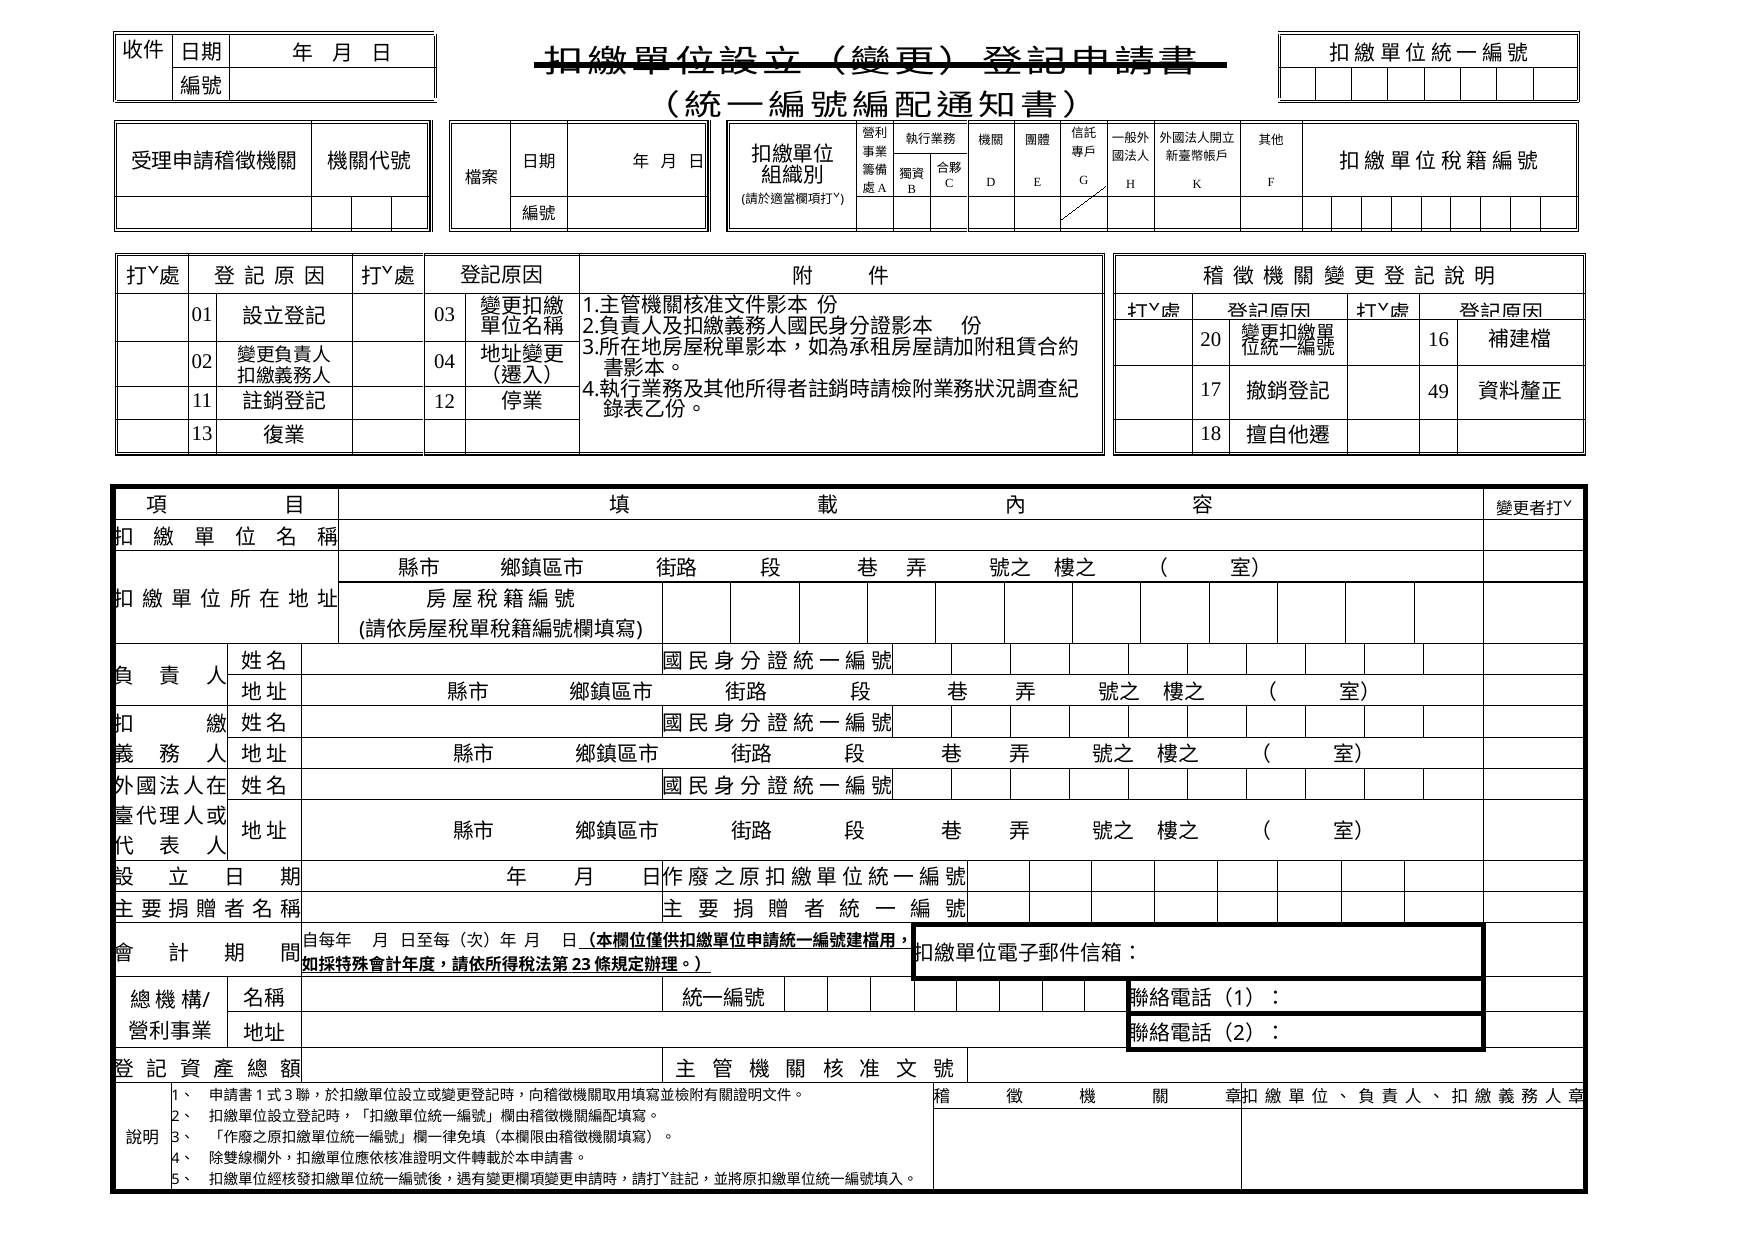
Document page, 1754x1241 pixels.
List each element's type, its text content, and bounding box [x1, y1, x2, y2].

table_cell [230, 68, 435, 99]
table_cell 合夥 C [931, 154, 967, 196]
table_header 其他 F [1241, 124, 1302, 196]
table_cell [1484, 551, 1583, 581]
table_cell [1424, 706, 1483, 737]
table_cell [302, 706, 662, 737]
table_cell 變更扣繳 單位名稱 [466, 294, 579, 341]
table_cell [936, 583, 1004, 643]
table_cell [1210, 583, 1277, 643]
table_cell 18 [1193, 420, 1229, 452]
table_cell 地址變更 （遷入） [466, 342, 579, 386]
table_cell [1332, 197, 1361, 228]
table_header 營利事業 籌備處A [857, 124, 893, 196]
table_header 日期 [173, 35, 229, 67]
table_cell [312, 197, 351, 228]
table_cell [302, 644, 662, 674]
table_cell [1141, 583, 1209, 643]
table_header 打ˇ處 [118, 256, 188, 293]
table_cell 復業 [217, 420, 352, 452]
table_cell [1497, 68, 1533, 99]
table_cell [1278, 892, 1341, 922]
table_cell [952, 706, 1010, 737]
table_header [1105, 253, 1113, 434]
table_cell [1061, 197, 1107, 228]
table_header 變更者打ˇ [1484, 489, 1583, 519]
table_cell [1116, 320, 1192, 365]
table_cell 01 [189, 294, 216, 341]
table_header 扣繳單位 組織別 (請於適當欄項打ˇ) [730, 124, 856, 228]
table_cell 統一編號 [663, 977, 784, 1011]
table_cell [1247, 644, 1305, 674]
table_cell [1070, 769, 1128, 799]
table_cell 縣市 鄉鎮區市 街路 段 巷 弄 號之 樓之 （ 室） [302, 675, 1483, 705]
table_header 執行業務 [894, 124, 967, 153]
table_cell [1484, 861, 1583, 891]
table_cell [1188, 706, 1246, 737]
table_cell [302, 892, 662, 922]
table_header 機關 D [969, 124, 1014, 196]
table_cell [1278, 583, 1345, 643]
table_cell 打ˇ處 [1348, 294, 1419, 319]
table_cell [915, 981, 956, 1011]
table_cell [352, 197, 391, 228]
table_cell [1346, 583, 1414, 643]
table_cell [1070, 706, 1128, 737]
table_cell [1085, 981, 1126, 1011]
table_cell 停業 [466, 387, 579, 419]
table_header [435, 32, 1279, 99]
table_cell 變更負責人 扣繳義務人 [217, 342, 352, 386]
table_cell [1129, 769, 1187, 799]
table_cell [1188, 769, 1246, 799]
table_cell 聯絡電話（2）： [1131, 1016, 1481, 1047]
table_cell [117, 197, 311, 228]
table_cell 補建檔 [1458, 320, 1583, 365]
table_cell [1306, 644, 1364, 674]
table_cell [1030, 861, 1091, 891]
table_cell [952, 644, 1010, 674]
table_cell 國民身分證統一編號 [663, 644, 892, 674]
table_cell 姓 名 [228, 769, 301, 799]
table_cell [957, 981, 999, 1011]
table_cell [1388, 68, 1424, 99]
table_cell [1415, 583, 1483, 643]
table_cell 扣 繳 單 位 名 稱 [116, 520, 338, 550]
table_cell 地 址 [228, 738, 301, 768]
table_cell 國民身分證統一編號 [663, 769, 892, 799]
table_cell [1306, 769, 1364, 799]
table_cell 設 立 日 期 [116, 861, 301, 891]
table_header 年 月 日 [229, 32, 435, 67]
table_cell 地址 [228, 1012, 301, 1047]
table_header 登記原因 [425, 256, 579, 293]
table_cell [1365, 644, 1423, 674]
table_cell [1484, 644, 1583, 674]
table_cell 17 [1193, 366, 1229, 419]
table_cell 扣繳單位所在地址 [116, 551, 338, 643]
table_cell 16 [1420, 320, 1457, 365]
table_cell 作廢之原扣繳單位統一編號 [663, 861, 967, 891]
table_cell 縣市 鄉鎮區市 街路 段 巷 弄 號之 樓之 （ 室） [339, 551, 1483, 581]
table_cell 總 機 構/ 營利事業 [116, 977, 227, 1047]
table_cell [1424, 644, 1483, 674]
table_cell [1392, 197, 1421, 228]
table_cell [1422, 197, 1450, 228]
table_cell [785, 977, 827, 1011]
table_cell 自每年 月 日至每（次）年 月 日（本欄位僅供扣繳單位申請統一編號建檔用，如採特殊會計年度，請依所得稅法第23條規定辦理。） [302, 923, 911, 976]
table_cell 會 計 期 間 [116, 923, 301, 976]
table_cell [1011, 769, 1069, 799]
table_header 稽 徵 機 關 變 更 登 記 說 明 [1116, 256, 1583, 293]
table_cell 主要捐贈者統一編號 [663, 892, 967, 922]
table_cell 申請書1式3聯，於扣繳單位設立或變更登記時，向稽徵機關取用填寫並檢附有關證明文件。 扣繳單位設立登記時，「扣繳單位統一編號」欄由稽徵機關編配填寫。 「作廢之原扣繳單位統一編號」欄一律免填（本欄限由稽徵機關填寫）。 除雙線欄外，扣繳單位應依核准證明文件轉載於本申請書。 扣繳單位經核發扣繳單位統一編號後，遇有變更欄項變更申請時，請打ˇ註記，並將原扣繳單位統一編號填入。 [172, 1083, 933, 1189]
table_cell [353, 342, 423, 386]
table_cell [1073, 583, 1140, 643]
table_header 項 目 [116, 489, 338, 519]
table_cell [800, 583, 867, 643]
table_cell [1365, 706, 1423, 737]
table_cell 主要捐贈者名稱 [116, 892, 301, 922]
table_header 一般外國法人 H [1108, 124, 1154, 196]
table_cell 登記原因 [1193, 294, 1347, 319]
table_cell 聯絡電話（1）： [1131, 981, 1481, 1011]
table_cell [1424, 769, 1483, 799]
table_cell [1155, 197, 1240, 228]
table_cell [1218, 892, 1277, 922]
table_cell 國民身分證統一編號 [663, 706, 892, 737]
table_cell 年 月 日 [302, 861, 662, 891]
table_cell [1116, 366, 1192, 419]
table_cell [968, 1048, 1583, 1082]
table_cell [1218, 861, 1277, 891]
table_cell 姓 名 [228, 644, 301, 674]
table_cell [969, 197, 1014, 228]
table_cell [1420, 420, 1457, 452]
table_cell [1188, 644, 1246, 674]
table_header 附 件 [580, 256, 1102, 293]
table_cell [1511, 197, 1540, 228]
table_cell 擅自他遷 [1230, 420, 1347, 452]
table_cell [1005, 583, 1072, 643]
table_cell [1541, 197, 1576, 228]
table_cell 撤銷登記 [1230, 366, 1347, 419]
table_cell [1484, 769, 1583, 799]
table_cell [1000, 981, 1042, 1011]
table_cell 資料釐正 [1458, 366, 1583, 419]
table_cell 登記資產總額 [116, 1048, 301, 1082]
table_cell [968, 892, 1029, 922]
table_cell 地 址 [228, 800, 301, 859]
table_cell [1155, 892, 1217, 922]
table_cell 13 [189, 420, 216, 452]
table_header 年 月 日 [568, 124, 705, 196]
table_cell [118, 420, 188, 452]
table_cell [1030, 892, 1091, 922]
table_cell [1116, 420, 1192, 452]
table_cell 02 [189, 342, 216, 386]
table_cell [302, 1048, 662, 1082]
table_cell [871, 977, 914, 1011]
table_cell [1425, 68, 1460, 99]
table_cell [1484, 520, 1583, 550]
table_cell 03 [425, 294, 465, 341]
table_cell 編號 [511, 197, 567, 228]
table_cell 房 屋 稅 籍 編 號 (請依房屋稅單稅籍編號欄填寫) [339, 583, 662, 643]
table_header 登 記 原 因 [189, 256, 352, 293]
table_cell [1484, 800, 1583, 859]
table_cell 地 址 [228, 675, 301, 705]
table_cell [302, 977, 662, 1011]
table_cell [425, 420, 465, 452]
table_cell [1458, 420, 1583, 452]
table_cell 縣市 鄉鎮區市 街路 段 巷 弄 號之 樓之 （ 室） [302, 800, 1483, 859]
table_cell [1092, 861, 1154, 891]
table_header [433, 120, 449, 232]
table_cell [1155, 861, 1217, 891]
table_cell [1306, 706, 1364, 737]
table_cell [893, 644, 951, 674]
table_cell 說明 [116, 1083, 171, 1189]
table_cell [1348, 320, 1419, 365]
table_cell [1015, 197, 1060, 228]
table_cell 編號 [173, 68, 229, 99]
table_cell [828, 977, 870, 1011]
table_cell [392, 197, 427, 228]
table_header 打ˇ處 [353, 256, 423, 293]
table_cell [118, 387, 188, 419]
table_cell [1278, 861, 1341, 891]
table_header 團體 E [1015, 124, 1060, 196]
table_cell [302, 1012, 1126, 1047]
table_cell 主管機關核准文號 [663, 1048, 967, 1082]
table_cell [1242, 1109, 1583, 1189]
table_cell 獨資 B [894, 154, 930, 196]
table_cell [1486, 1012, 1583, 1047]
table_cell [1105, 435, 1113, 456]
table_cell [1129, 644, 1187, 674]
table_cell 打ˇ處 [1116, 294, 1192, 319]
table_cell [302, 769, 662, 799]
table_header [711, 120, 726, 232]
table_header 信託 專戶 G [1061, 124, 1107, 196]
table_cell [1129, 706, 1187, 737]
table_cell [1108, 197, 1154, 228]
table_cell [1316, 68, 1351, 99]
table_cell 縣市 鄉鎮區市 街路 段 巷 弄 號之 樓之 （ 室） [302, 738, 1483, 768]
table_cell [1342, 861, 1404, 891]
table_cell [931, 197, 967, 228]
table_cell [1348, 420, 1419, 452]
table_cell [1011, 644, 1069, 674]
table_cell [893, 706, 951, 737]
table_cell 11 [189, 387, 216, 419]
table_cell [857, 197, 893, 228]
table_cell [353, 420, 423, 452]
table_cell [1484, 738, 1583, 768]
table_cell [893, 769, 951, 799]
table_cell [1011, 706, 1069, 737]
table_cell [1484, 583, 1583, 643]
table_cell [1365, 769, 1423, 799]
table_cell [353, 294, 423, 341]
table_header 機關代號 [312, 124, 427, 196]
table_cell [1484, 675, 1583, 705]
table_cell 姓 名 [228, 706, 301, 737]
table_cell [968, 861, 1029, 891]
table_cell [1303, 197, 1331, 228]
table_cell 扣繳單位、負責人、扣繳義務人章 [1242, 1083, 1583, 1107]
table_cell [1405, 892, 1483, 922]
table_cell [1092, 892, 1154, 922]
table_cell [952, 769, 1010, 799]
table_cell 1.主管機關核准文件影本 份 2.負責人及扣繳義務人國民身分證影本 份 3.所在地房屋稅單影本，如為承租房屋請加附租賃合約書影本。 4.執行業務及其他所得者註銷時請檢附業務狀況調查紀錄表乙份。 [580, 294, 1102, 452]
table_cell [339, 520, 1483, 550]
table_cell 49 [1420, 366, 1457, 419]
table_cell [1342, 892, 1404, 922]
table_cell 扣 繳 義務人 [116, 706, 227, 768]
table_cell [1352, 68, 1387, 99]
table_cell [1279, 68, 1315, 99]
table_cell 負 責 人 [116, 644, 227, 705]
table_cell 登記原因 [1420, 294, 1583, 319]
table_cell 12 [425, 387, 465, 419]
table_cell [118, 342, 188, 386]
table_header 收件 [116, 35, 172, 99]
table_header 填 載 內 容 [339, 489, 1483, 519]
table_cell [118, 294, 188, 341]
table_cell [868, 583, 935, 643]
table_cell 註銷登記 [217, 387, 352, 419]
table_cell 外國法人在臺代理人或代表人 [116, 769, 227, 859]
table_cell [1043, 981, 1084, 1011]
table_header 日期 [511, 124, 567, 196]
table_cell [353, 387, 423, 419]
table_cell [1486, 923, 1583, 976]
table_cell [1247, 769, 1305, 799]
table_cell [731, 583, 799, 643]
table_cell [1451, 197, 1480, 228]
table_header 檔案 [452, 124, 510, 228]
table_cell [1241, 197, 1302, 228]
table_cell [1362, 197, 1391, 228]
table_header 受理申請稽徵機關 [117, 124, 311, 196]
table_cell [1484, 706, 1583, 737]
table_cell 設立登記 [217, 294, 352, 341]
table_cell [1486, 977, 1583, 1011]
table_cell [1348, 366, 1419, 419]
table_cell [1070, 644, 1128, 674]
table_cell [1405, 861, 1483, 891]
table_cell 扣繳單位電子郵件信箱： [916, 927, 1481, 976]
table_cell [1247, 706, 1305, 737]
table_cell 名稱 [228, 977, 301, 1011]
table_header 扣 繳 單 位 稅 籍 編 號 [1303, 124, 1576, 196]
table_header 扣 繳 單 位 統 一 編 號 [1281, 35, 1577, 67]
table_cell [894, 197, 930, 228]
table_cell 變更扣繳單 位統一編號 [1230, 320, 1347, 365]
table_header 外國法人開立新臺幣帳戶 K [1155, 124, 1240, 196]
table_cell [568, 197, 705, 228]
table_cell [466, 420, 579, 452]
table_cell 20 [1193, 320, 1229, 365]
table_cell 稽徵機關章 [934, 1083, 1241, 1107]
table_cell [663, 583, 730, 643]
table_cell [934, 1109, 1241, 1189]
table_cell [1484, 892, 1583, 922]
table_cell 04 [425, 342, 465, 386]
table_cell [1481, 197, 1510, 228]
table_cell [1534, 68, 1577, 99]
table_cell [1461, 68, 1496, 99]
